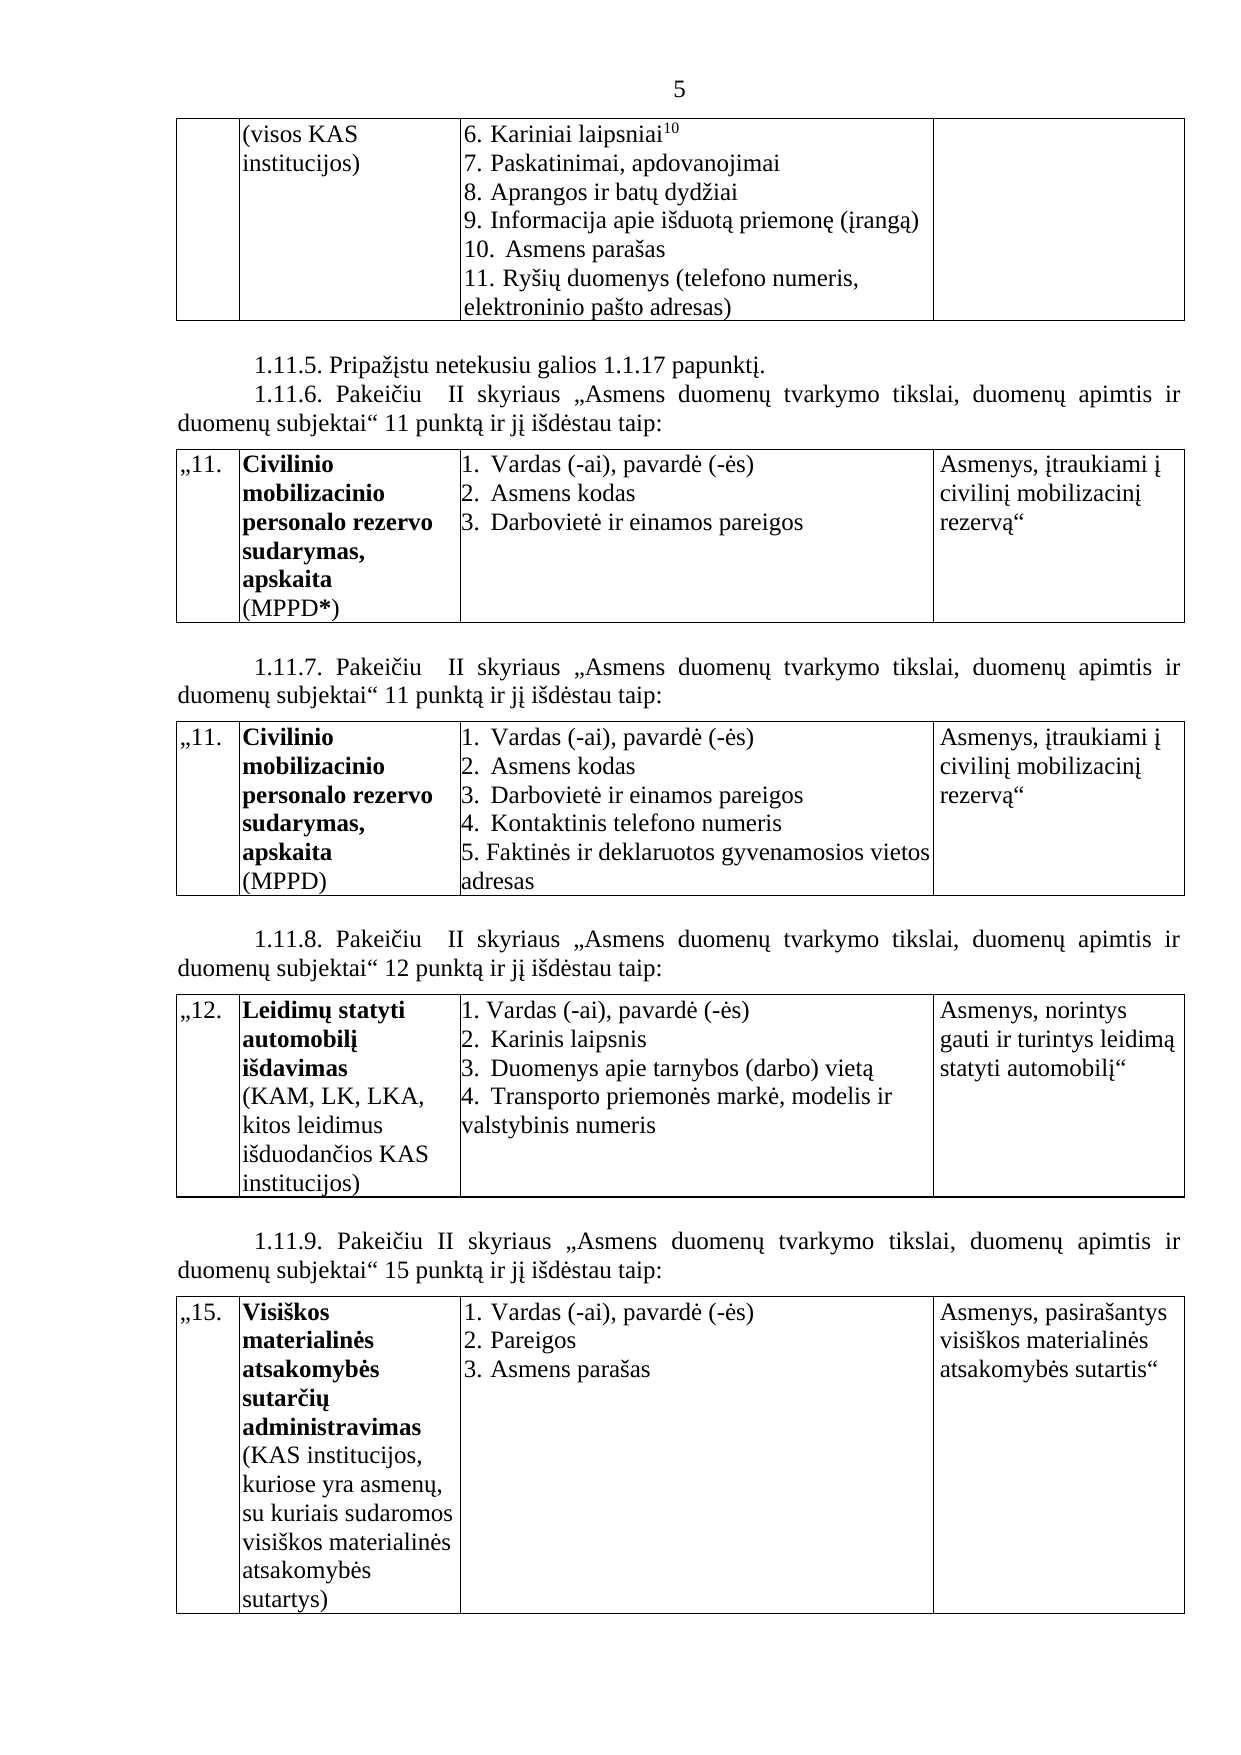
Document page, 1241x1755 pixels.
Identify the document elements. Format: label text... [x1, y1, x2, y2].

table_header Asmenys, įtraukiami į civilinį mobilizacinį rezervą“ [934, 722, 1184, 895]
text 1.11.9. Pakeičiu II skyriaus „Asmens duomenų tvarkymo tikslai, duomenų apimtis ir duomenų subjektai“ 15 punktą ir jį išdėstau taip: [177, 1226, 1181, 1284]
table_header „15. [177, 1297, 239, 1613]
table_header 1. Vardas (-ai), pavardė (-ės) 2. Asmens kodas 3. Darbovietė ir einamos pareigos 4. Kontaktinis telefono numeris 5. Faktinės ir deklaruotos gyvenamosios vietos adresas [461, 722, 933, 895]
table_header Asmenys, įtraukiami į civilinį mobilizacinį rezervą“ [934, 450, 1184, 622]
text 1.11.6. Pakeičiu II skyriaus „Asmens duomenų tvarkymo tikslai, duomenų apimtis ir duomenų subjektai“ 11 punktą ir jį išdėstau taip: [177, 379, 1181, 436]
table_header Asmenys, norintys gauti ir turintys leidimą statyti automobilį“ [934, 995, 1184, 1196]
text 1.11.5. Pripažįstu netekusiu galios 1.1.17 papunktį. [177, 350, 1181, 379]
table_header „12. [177, 995, 239, 1196]
table_header Leidimų statyti automobilį išdavimas (KAM, LK, LKA, kitos leidimus išduodančios KAS institucijos) [240, 995, 460, 1196]
table_header [934, 119, 1184, 320]
table_header 1. Vardas (-ai), pavardė (-ės) 2. Asmens kodas 3. Darbovietė ir einamos pareigos [461, 450, 933, 622]
table_header Visiškos materialinės atsakomybės sutarčių administravimas (KAS institucijos, kuriose yra asmenų, su kuriais sudaromos visiškos materialinės atsakomybės sutartys) [240, 1297, 460, 1613]
table_header „11. [177, 722, 239, 895]
table_header [177, 119, 239, 320]
table_header 1. Vardas (-ai), pavardė (-ės) 2. Pareigos 3. Asmens parašas [461, 1297, 933, 1613]
table_header „11. [177, 450, 239, 622]
table_header Civilinio mobilizacinio personalo rezervo sudarymas, apskaita (MPPD*) [240, 450, 460, 622]
table_header 1. Vardas (-ai), pavardė (-ės) 2. Karinis laipsnis 3. Duomenys apie tarnybos (darbo) vietą 4. Transporto priemonės markė, modelis ir valstybinis numeris [461, 995, 933, 1196]
text 1.11.8. Pakeičiu II skyriaus „Asmens duomenų tvarkymo tikslai, duomenų apimtis ir duomenų subjektai“ 12 punktą ir jį išdėstau taip: [177, 924, 1181, 982]
table_header 6. Kariniai laipsniai10 7. Paskatinimai, apdovanojimai 8. Aprangos ir batų dydžiai 9. Informacija apie išduotą priemonę (įrangą) 10. Asmens parašas 11. Ryšių duomenys (telefono numeris, elektroninio pašto adresas) [461, 119, 933, 320]
table_header Asmenys, pasirašantys visiškos materialinės atsakomybės sutartis“ [934, 1297, 1184, 1613]
text 1.11.7. Pakeičiu II skyriaus „Asmens duomenų tvarkymo tikslai, duomenų apimtis ir duomenų subjektai“ 11 punktą ir jį išdėstau taip: [177, 652, 1181, 709]
table_header (visos KAS institucijos) [240, 119, 460, 320]
table_header Civilinio mobilizacinio personalo rezervo sudarymas, apskaita (MPPD) [240, 722, 460, 895]
